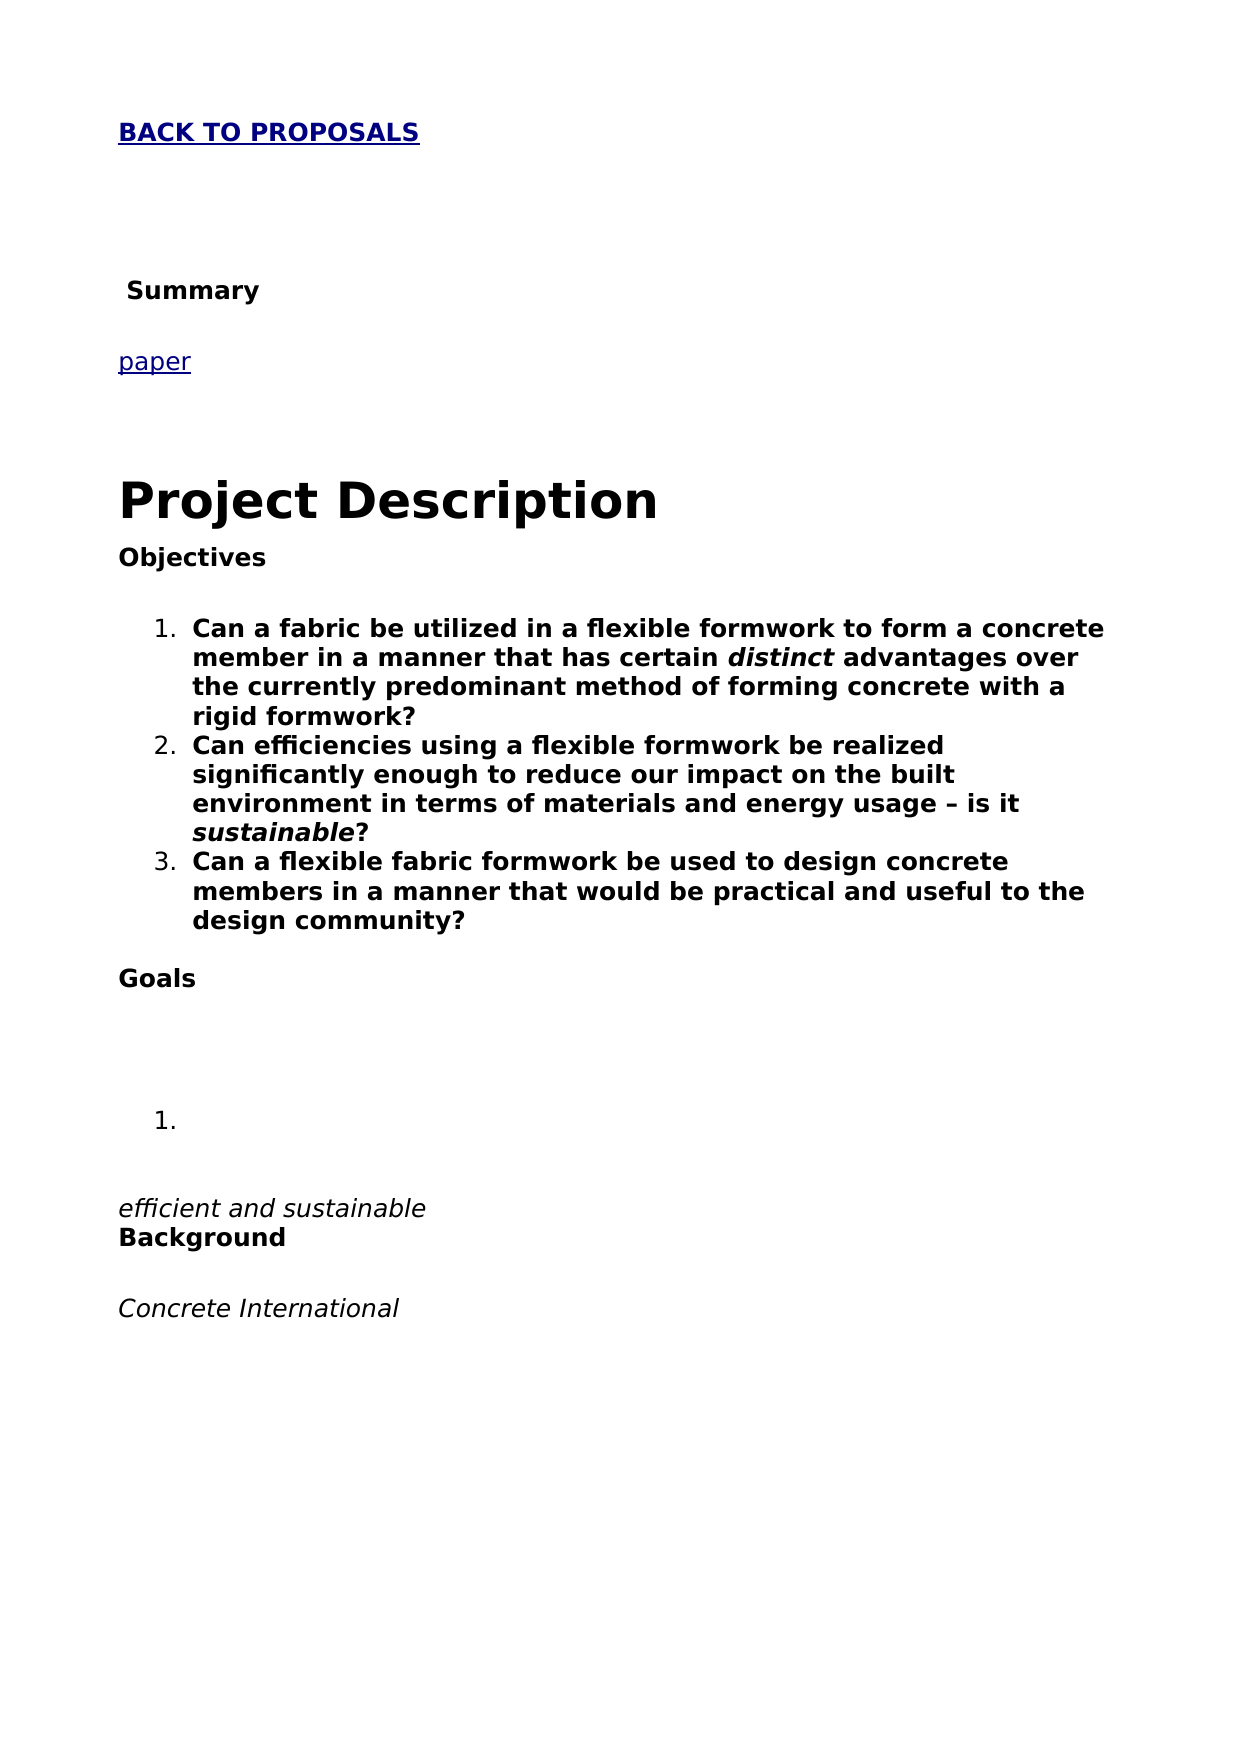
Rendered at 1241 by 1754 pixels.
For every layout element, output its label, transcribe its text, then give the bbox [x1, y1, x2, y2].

text Objectives [118, 543, 1122, 572]
text efficient and sustainable [118, 1194, 1122, 1223]
text Concrete International [118, 1294, 1122, 1323]
list Can a flexible fabric formwork be used to design concrete members in a manner that would be practical and useful to the design community? [177, 847, 1122, 935]
text Goals [118, 964, 1122, 1023]
list Can efficiencies using a flexible formwork be realized significantly enough to reduce our impact on the built environment in terms of materials and energy usage – is it sustainable? [177, 731, 1122, 847]
text paper [118, 347, 1122, 376]
list Can a fabric be utilized in a flexible formwork to form a concrete member in a manner that has certain distinct advantages over the currently predominant method of forming concrete with a rigid formwork? [177, 614, 1122, 731]
text Background [118, 1223, 1122, 1281]
text Summary [118, 218, 1122, 335]
text BACK TO PROPOSALS [118, 118, 1122, 147]
subtitle Project Description [118, 472, 1122, 531]
